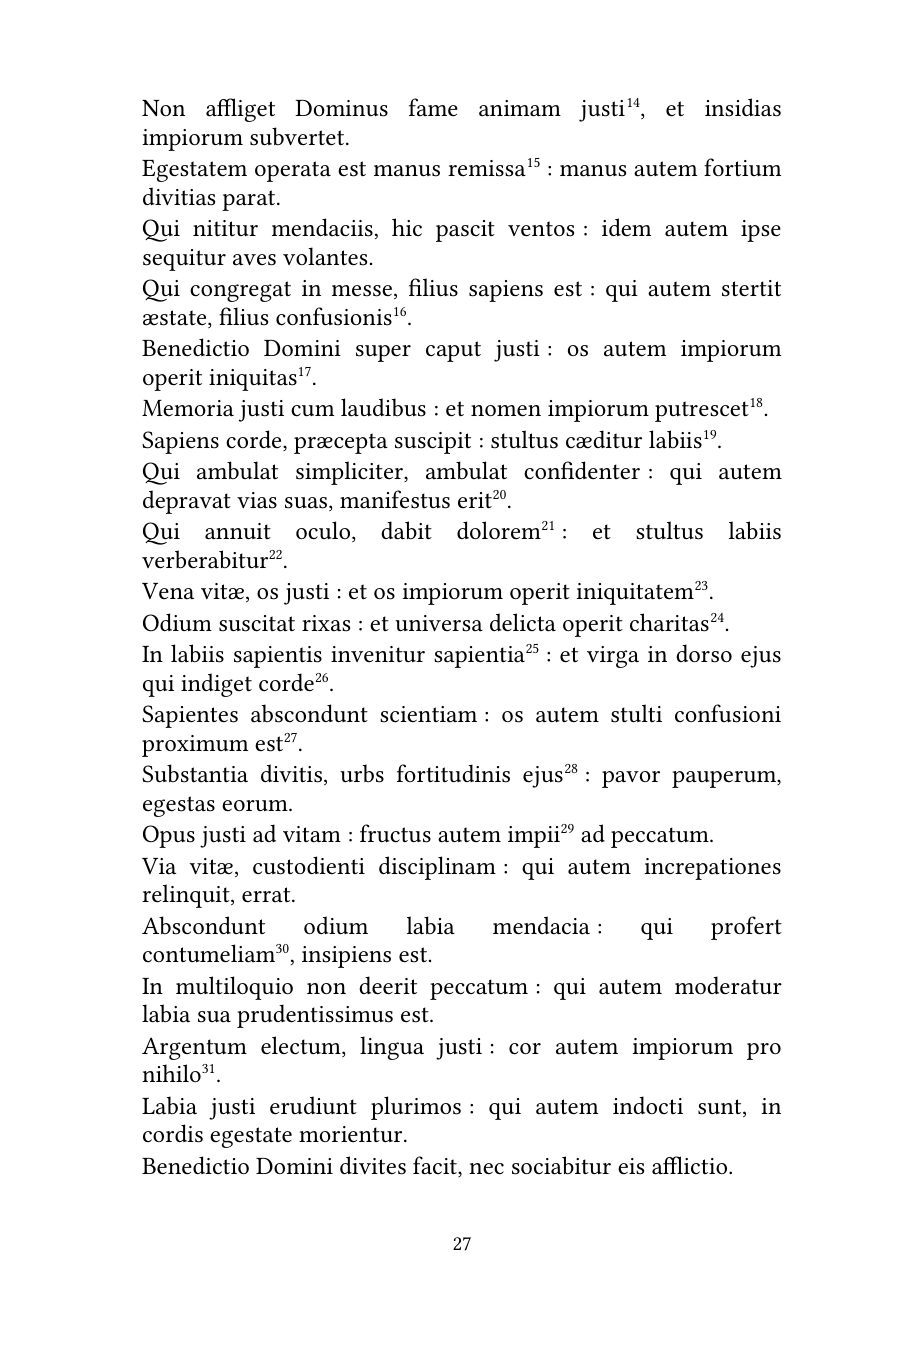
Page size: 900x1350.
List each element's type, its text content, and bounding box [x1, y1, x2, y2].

text Benedictio Domini super caput justi : os autem impiorum operit iniquitas17. [142, 334, 782, 392]
text Vena vitæ, os justi : et os impiorum operit iniquitatem23. [142, 577, 782, 606]
text Substantia divitis, urbs fortitudinis ejus28 : pavor pauperum, egestas eorum. [142, 760, 782, 817]
text Sapientes abscondunt scientiam : os autem stulti confusioni proximum est27. [142, 700, 782, 757]
text Argentum electum, lingua justi : cor autem impiorum pro nihilo31. [142, 1032, 782, 1089]
text In labiis sapientis invenitur sapientia25 : et virga in dorso ejus qui indiget corde26. [142, 640, 782, 697]
text In multiloquio non deerit peccatum : qui autem moderatur labia sua prudentissimus est. [142, 972, 782, 1029]
text Memoria justi cum laudibus : et nomen impiorum putrescet18. [142, 394, 782, 423]
text Egestatem operata est manus remissa15 : manus autem fortium divitias parat. [142, 154, 782, 212]
text Qui nititur mendaciis, hic pascit ventos : idem autem ipse sequitur aves volantes. [142, 214, 782, 272]
text Odium suscitat rixas : et universa delicta operit charitas24. [142, 609, 782, 637]
text Qui congregat in messe, filius sapiens est : qui autem stertit æstate, filius confusionis16. [142, 274, 782, 332]
text Abscondunt odium labia mendacia : qui profert contumeliam30, insipiens est. [142, 912, 782, 969]
text Qui annuit oculo, dabit dolorem21 : et stultus labiis verberabitur22. [142, 517, 782, 574]
text Benedictio Domini divites facit, nec sociabitur eis afflictio. [142, 1152, 782, 1180]
text Opus justi ad vitam : fructus autem impii29 ad peccatum. [142, 820, 782, 849]
text Qui ambulat simpliciter, ambulat confidenter : qui autem depravat vias suas, manifestus erit20. [142, 457, 782, 514]
text Non affliget Dominus fame animam justi14, et insidias impiorum subvertet. [142, 94, 782, 152]
text Via vitæ, custodienti disciplinam : qui autem increpationes relinquit, errat. [142, 852, 782, 909]
text Labia justi erudiunt plurimos : qui autem indocti sunt, in cordis egestate morientur. [142, 1092, 782, 1149]
text Sapiens corde, præcepta suscipit : stultus cæditur labiis19. [142, 426, 782, 454]
